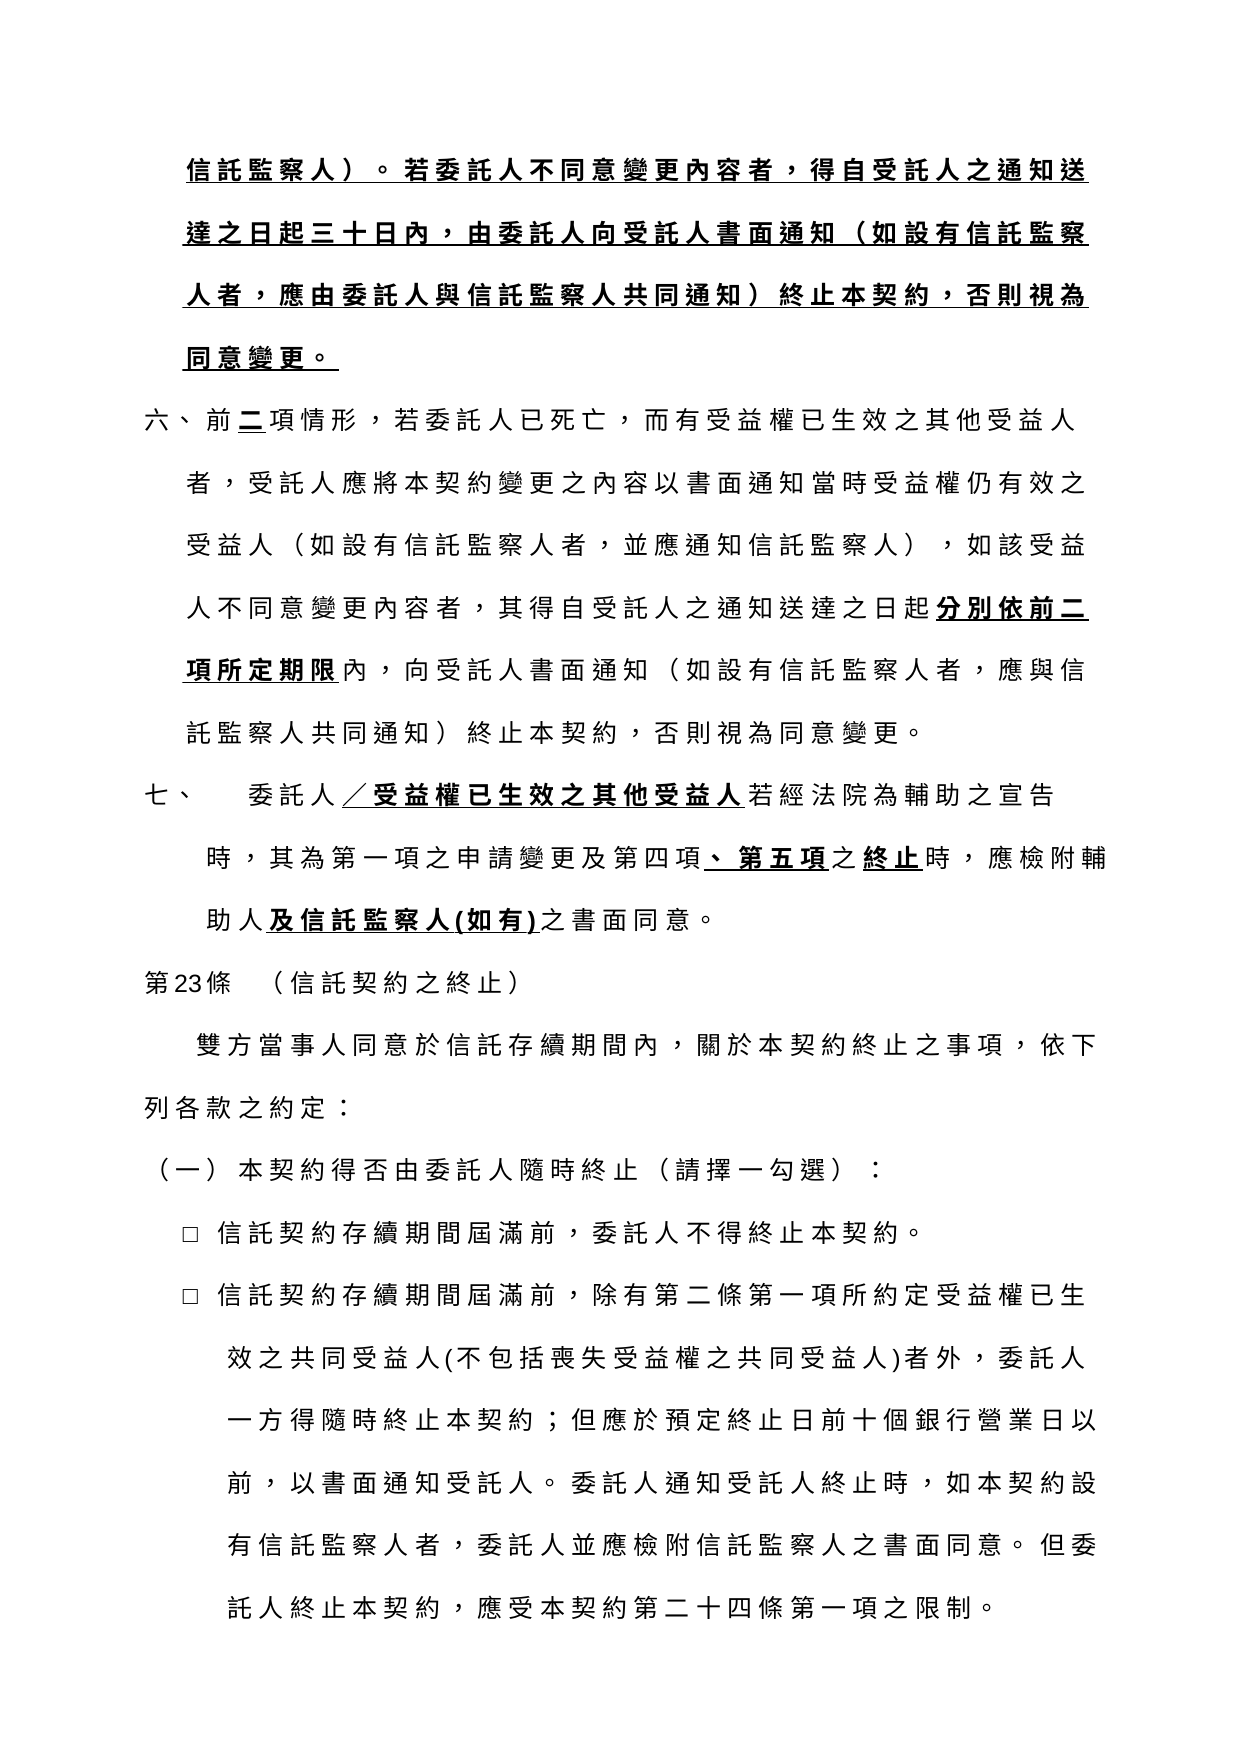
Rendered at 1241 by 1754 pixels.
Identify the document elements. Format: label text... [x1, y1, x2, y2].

table_cell 信託監察人）。若委託人不同意變更內容者，得自受託人之通知送達之日起三十日內，由委託人向受託人書面通知（如設有信託監察人者，應由委託人與信託監察人共同通知）終止本契約，否則視為同意變更。 六、前二項情形，若委託人已死亡，而有受益權已生效之其他受益人者，受託人應將本契約變更之內容以書面通知當時受益權仍有效之受益人（如設有信託監察人者，並應通知信託監察人），如該受益人不同意變更內容者，其得自受託人之通知送達之日起分別依前二項所定期限內，向受託人書面通知（如設有信託監察人者，應與信託監察人共同通知）終止本契約，否則視為同意變更。 七、 委託人／受益權已生效之其他受益人若經法院為輔助之宣告時，其為第一項之申請變更及第四項、第五項之終止時，應檢附輔助人及信託監察人(如有)之書面同意。 [120, 127, 1124, 939]
table_cell 第23條 （信託契約之終止） 雙方當事人同意於信託存續期間內，關於本契約終止之事項，依下列各款之約定： （一）本契約得否由委託人隨時終止（請擇一勾選）： □ 信託契約存續期間屆滿前，委託人不得終止本契約。 □ 信託契約存續期間屆滿前，除有第二條第一項所約定受益權已生效之共同受益人(不包括喪失受益權之共同受益人)者外，委託人一方得隨時終止本契約；但應於預定終止日前十個銀行營業日以前，以書面通知受託人。委託人通知受託人終止時，如本契約設有信託監察人者，委託人並應檢附信託監察人之書面同意。但委託人終止本契約，應受本契約第二十四條第一項之限制。 [120, 940, 1124, 1627]
